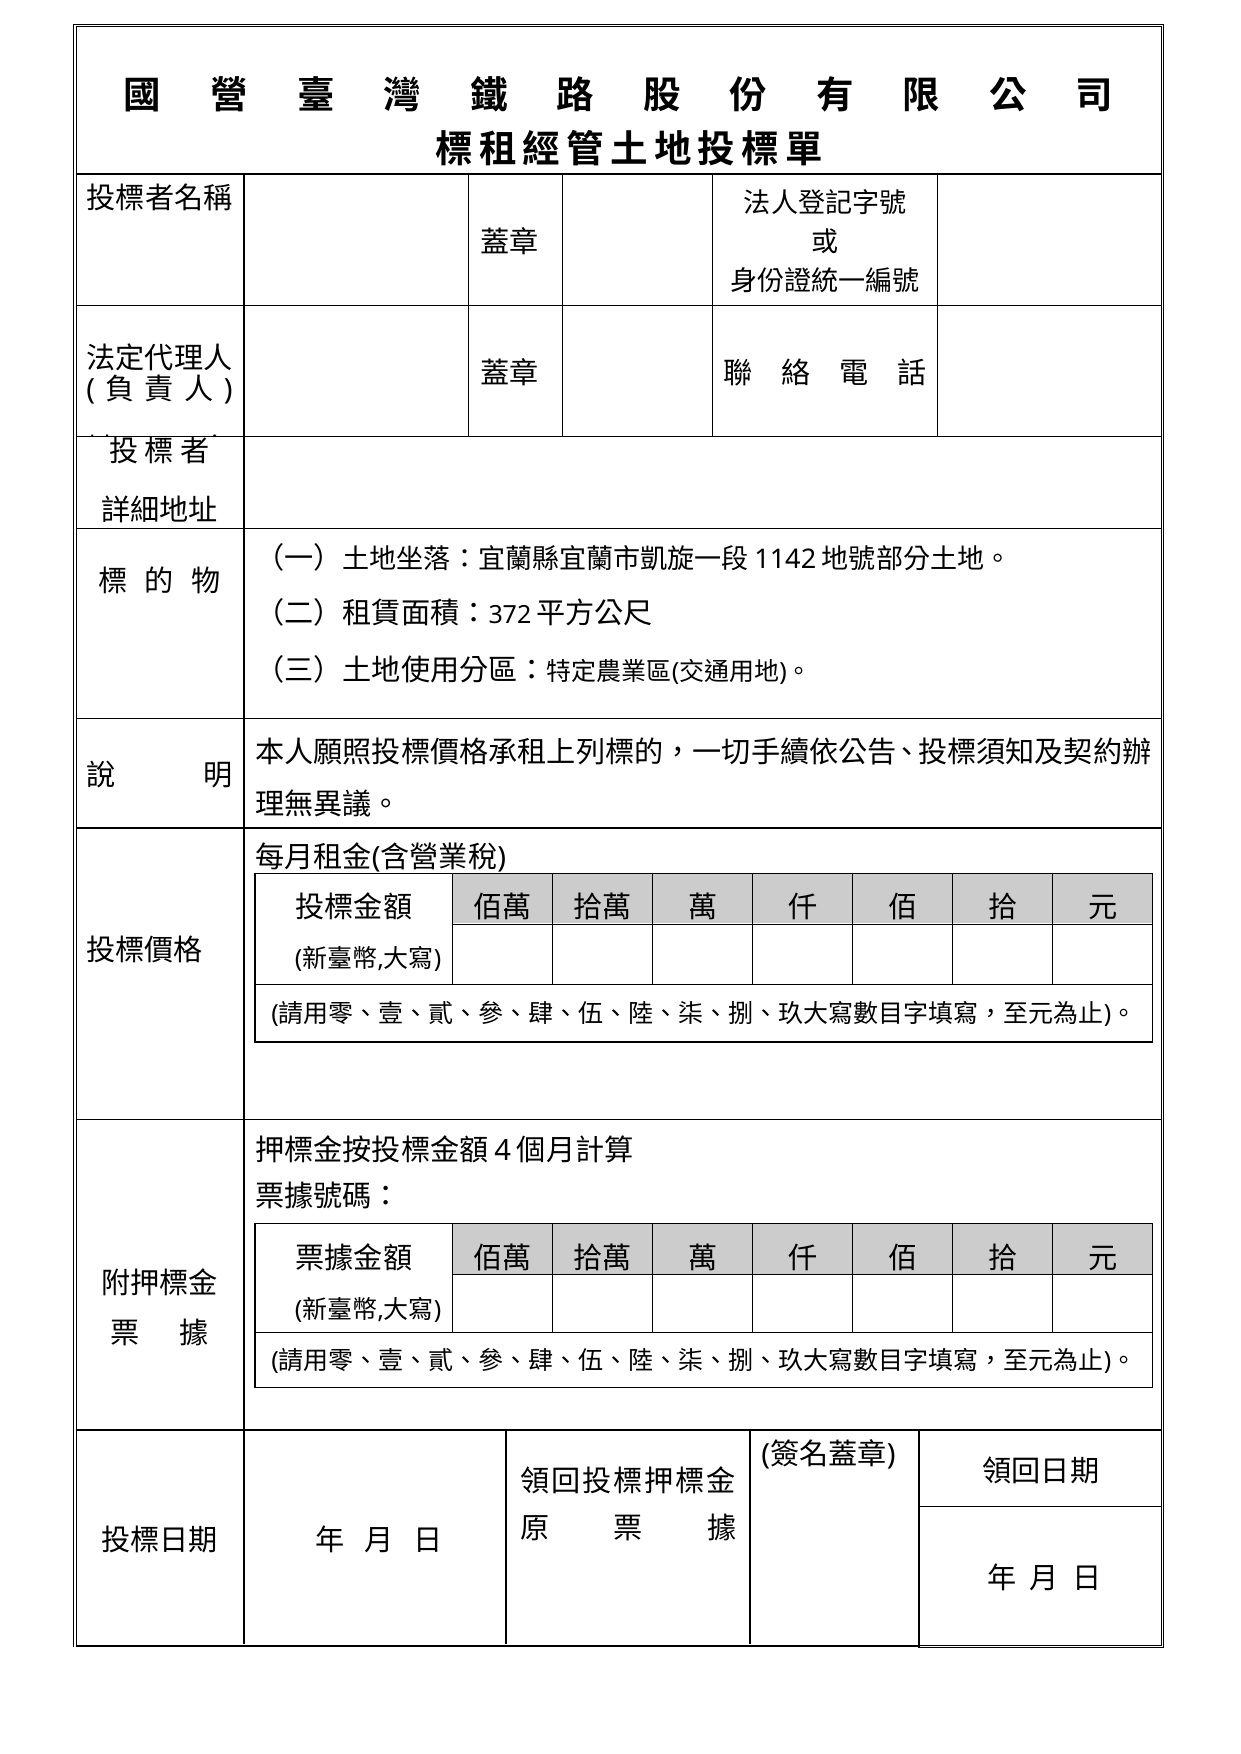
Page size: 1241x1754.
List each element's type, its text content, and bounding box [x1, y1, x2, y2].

table_header 拾萬 [553, 874, 652, 923]
table_cell 押標金按投標金額4個月計算 票據號碼： [245, 1120, 1161, 1429]
table_cell 年 月 日 [920, 1507, 1161, 1645]
table_header 佰萬 [453, 1224, 552, 1274]
table_cell 聯絡電話 [713, 306, 937, 436]
table_header 仟 [753, 1224, 852, 1274]
table_cell [245, 437, 1161, 528]
table_cell 投標日期 [77, 1431, 244, 1645]
table_cell [953, 1275, 1052, 1332]
table_cell [1053, 925, 1152, 984]
table_cell 蓋章 [469, 175, 562, 304]
table_cell [753, 925, 852, 984]
table_cell 本人願照投標價格承租上列標的，一切手續依公告、投標須知及契約辦理無異議。 [245, 719, 1161, 827]
table_header 拾萬 [553, 1224, 652, 1274]
table_cell [563, 175, 712, 304]
table_cell 領回投標押標金 原票據 [506, 1431, 750, 1645]
table_header 拾 [953, 874, 1052, 923]
table_cell 年 月 日 [244, 1431, 506, 1645]
table_cell [653, 1275, 752, 1332]
table_header 佰 [853, 874, 952, 923]
table_header 元 [1053, 874, 1152, 923]
table_cell 法定代理人(負責人) 姓名 [77, 306, 243, 436]
table_cell (請用零、壹、貳、參、肆、伍、陸、柒、捌、玖大寫數目字填寫，至元為止)。 [256, 1333, 1152, 1387]
table_cell 說明 [77, 719, 243, 827]
table_cell [938, 306, 1161, 436]
table_cell [453, 925, 552, 984]
table_cell 每月租金(含營業稅) [245, 829, 1161, 1119]
table_cell [563, 306, 712, 436]
table_cell 附押標金 票 據 [77, 1120, 243, 1429]
table_cell [853, 925, 952, 984]
table_cell 投標價格 [77, 829, 243, 1119]
table_cell (簽名蓋章) [750, 1431, 918, 1645]
table_cell [853, 1275, 952, 1332]
table_cell [553, 925, 652, 984]
table_cell (請用零、壹、貳、參、肆、伍、陸、柒、捌、玖大寫數目字填寫，至元為止)。 [256, 985, 1152, 1041]
table_cell [753, 1275, 852, 1332]
table_cell [245, 306, 468, 436]
table_header 投標金額 (新臺幣,大寫) [256, 874, 452, 984]
table_cell 投標者名稱 [77, 175, 243, 304]
table_cell 領回日期 [920, 1431, 1161, 1506]
table_cell [553, 1275, 652, 1332]
table_cell [453, 1275, 552, 1332]
table_header 票據金額 (新臺幣,大寫) [256, 1224, 452, 1332]
table_cell [653, 925, 752, 984]
table_header 佰萬 [453, 874, 552, 923]
table_cell 投 標 者 詳細地址 [77, 437, 243, 528]
table_cell 蓋章 [469, 306, 562, 436]
table_cell [245, 175, 468, 304]
table_cell [1053, 1275, 1152, 1332]
table_cell [938, 175, 1161, 304]
table_header 萬 [653, 1224, 752, 1274]
table_header 國營臺灣鐵路股份有限公司 標租經管土地投標單 [77, 27, 1161, 173]
table_cell 標的物 [77, 529, 243, 717]
table_cell 法人登記字號 或 身份證統一編號 [713, 175, 937, 304]
table_header 佰 [853, 1224, 952, 1274]
table_header 萬 [653, 874, 752, 923]
table_cell （一）土地坐落：宜蘭縣宜蘭市凱旋一段1142地號部分土地。 （二）租賃面積：372平方公尺 （三）土地使用分區：特定農業區(交通用地)。 [245, 529, 1161, 717]
table_header 仟 [753, 874, 852, 923]
table_header 拾 [953, 1224, 1052, 1274]
table_cell [953, 925, 1052, 984]
table_header 元 [1053, 1224, 1152, 1274]
